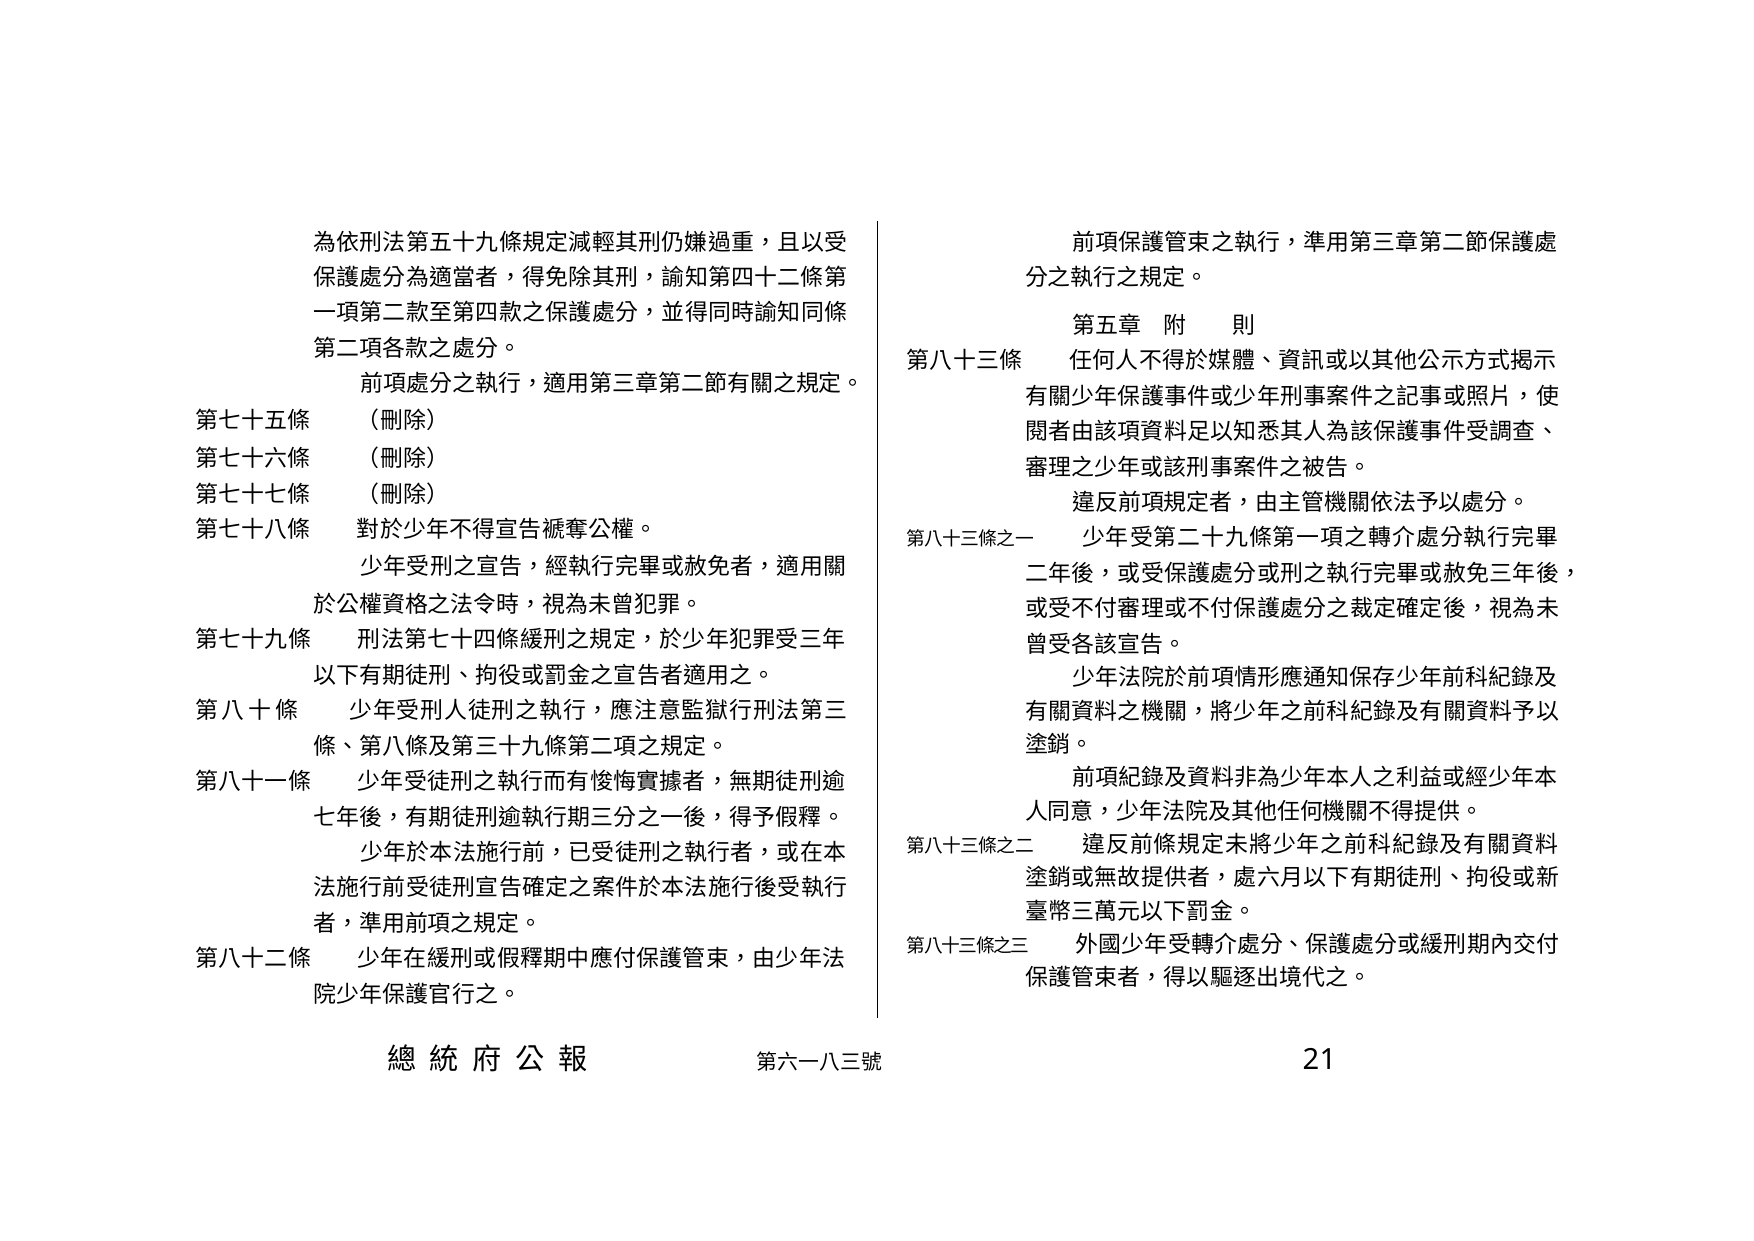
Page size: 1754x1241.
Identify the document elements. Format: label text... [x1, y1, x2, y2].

text 第七十八條 對於少年不得宣告褫奪公權。 [195, 509, 847, 544]
text 第七十七條 （刪除） [195, 474, 847, 509]
text 第八十三條之二 違反前條規定未將少年之前科紀錄及有關資料塗銷或無故提供者，處六月以下有期徒刑、拘役或新臺幣三萬元以下罰金。 [907, 826, 1559, 926]
text 第八十三條之三 外國少年受轉介處分、保護處分或緩刑期內交付保護管束者，得以驅逐出境代之。 [907, 926, 1559, 992]
text 前項處分之執行，適用第三章第二節有關之規定。 [313, 363, 847, 399]
text 第八十三條 任何人不得於媒體、資訊或以其他公示方式揭示有關少年保護事件或少年刑事案件之記事或照片，使閱者由該項資料足以知悉其人為該保護事件受調查、審理之少年或該刑事案件之被告。 [907, 340, 1559, 482]
text 前項紀錄及資料非為少年本人之利益或經少年本人同意，少年法院及其他任何機關不得提供。 [1025, 759, 1559, 826]
text 違反前項規定者，由主管機關依法予以處分。 [1025, 482, 1559, 517]
text 第七十六條 （刪除） [195, 436, 847, 474]
text 為依刑法第五十九條規定減輕其刑仍嫌過重，且以受保護處分為適當者，得免除其刑，諭知第四十二條第一項第二款至第四款之保護處分，並得同時諭知同條第二項各款之處分。 [195, 222, 847, 363]
text 第七十五條 （刪除） [195, 399, 847, 436]
text 少年法院於前項情形應通知保存少年前科紀錄及有關資料之機關，將少年之前科紀錄及有關資料予以塗銷。 [1025, 659, 1559, 759]
text 少年受刑之宣告，經執行完畢或赦免者，適用關於公權資格之法令時，視為未曾犯罪。 [313, 544, 847, 619]
text 第八十三條之一 少年受第二十九條第一項之轉介處分執行完畢二年後，或受保護處分或刑之執行完畢或赦免三年後，或受不付審理或不付保護處分之裁定確定後，視為未曾受各該宣告。 [907, 517, 1559, 659]
text 第八十一條 少年受徒刑之執行而有悛悔實據者，無期徒刑逾七年後，有期徒刑逾執行期三分之一後，得予假釋。 [195, 761, 847, 832]
text 第五章 附 則 [907, 305, 1559, 340]
text 第八十二條 少年在緩刑或假釋期中應付保護管束，由少年法院少年保護官行之。 [195, 938, 847, 1009]
text 前項保護管束之執行，準用第三章第二節保護處分之執行之規定。 [1025, 222, 1559, 292]
text 少年於本法施行前，已受徒刑之執行者，或在本法施行前受徒刑宣告確定之案件於本法施行後受執行者，準用前項之規定。 [313, 832, 847, 938]
text 第七十九條 刑法第七十四條緩刑之規定，於少年犯罪受三年以下有期徒刑、拘役或罰金之宣告者適用之。 [195, 619, 847, 690]
text 第八十條 少年受刑人徒刑之執行，應注意監獄行刑法第三條、第八條及第三十九條第二項之規定。 [195, 690, 847, 761]
